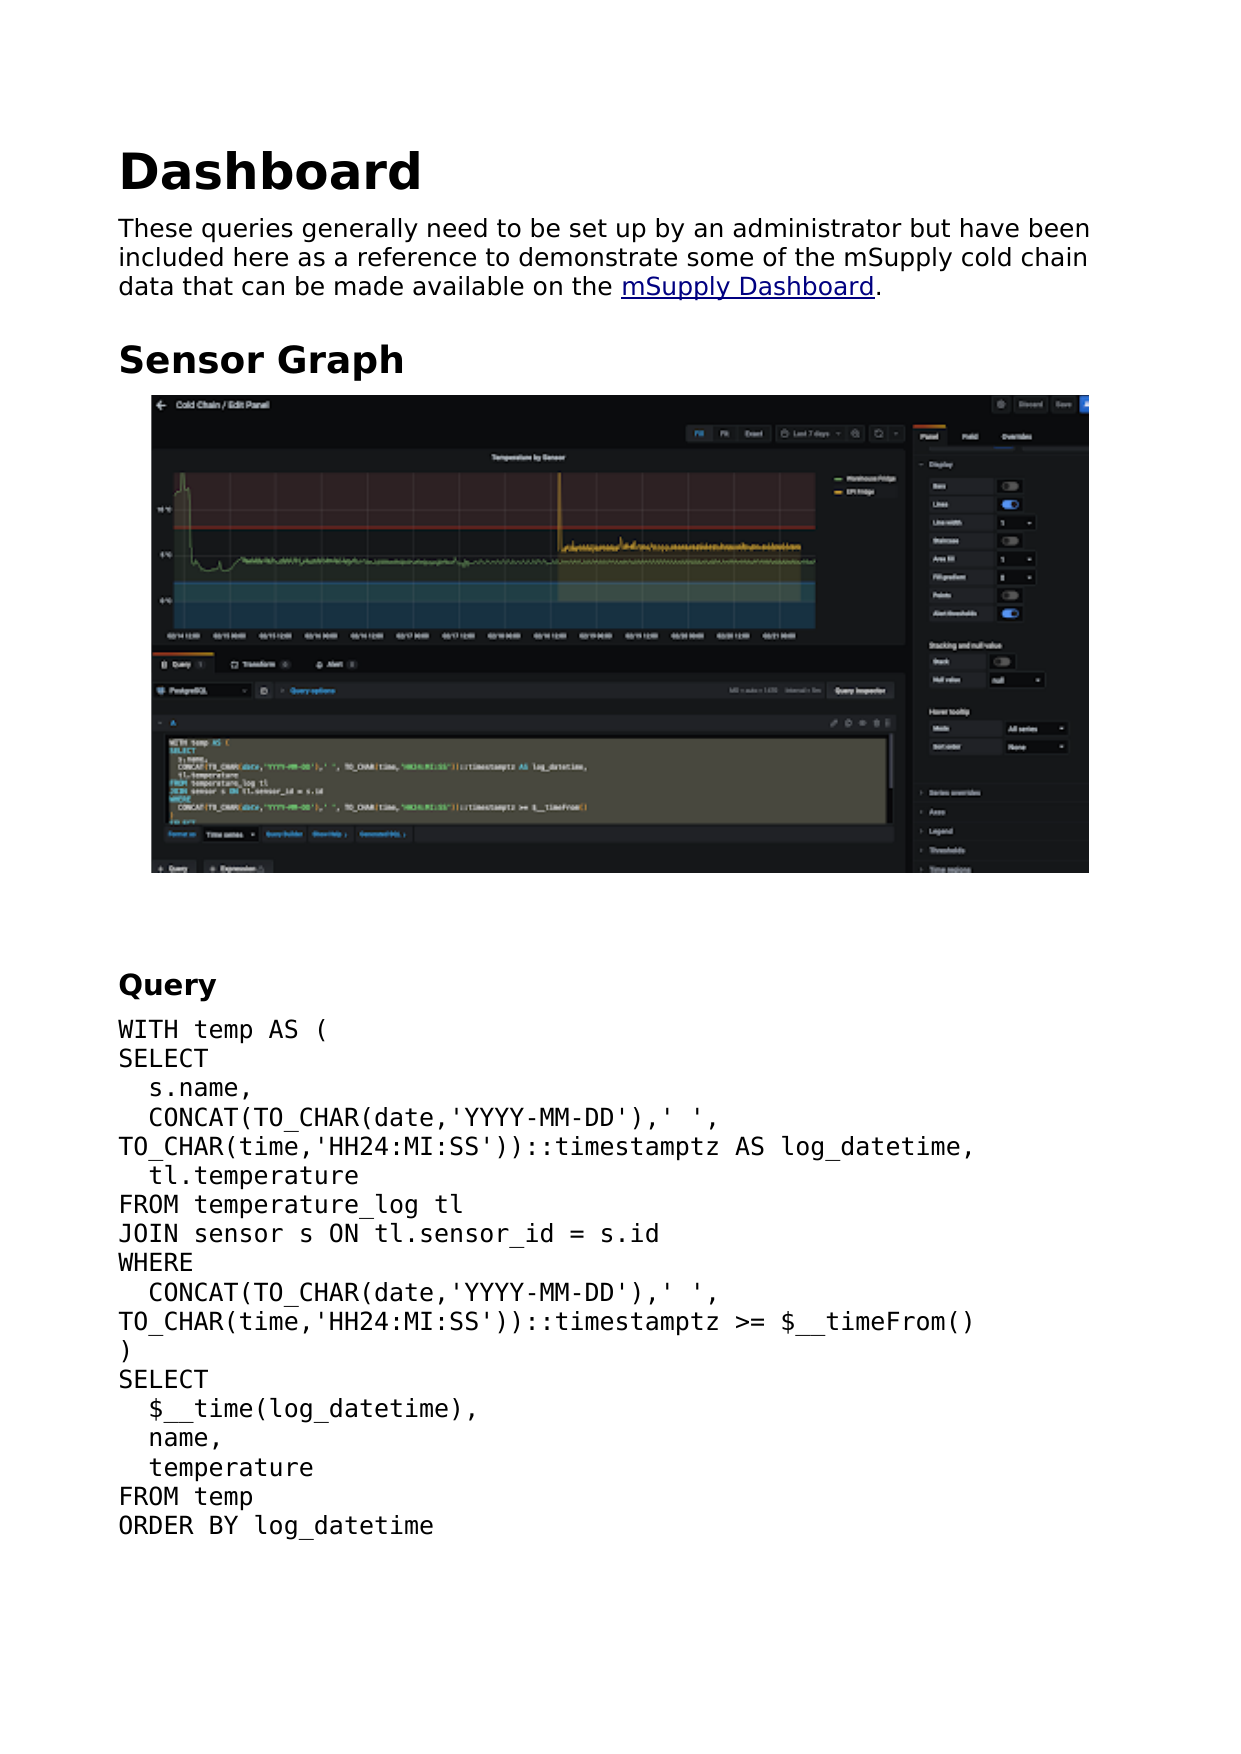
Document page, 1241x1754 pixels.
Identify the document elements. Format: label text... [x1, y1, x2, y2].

subtitle Sensor Graph [118, 339, 1122, 382]
picture [151, 395, 1089, 873]
text WITH temp AS ( SELECT s.name, CONCAT(TO_CHAR(date,'YYYY-MM-DD'),' ', TO_CHAR(time,'HH24:MI:SS'))::timestamptz AS log_datetime, tl.temperature FROM temperature_log tl JOIN sensor s ON tl.sensor_id = s.id WHERE CONCAT(TO_CHAR(date,'YYYY-MM-DD'),' ', TO_CHAR(time,'HH24:MI:SS'))::timestamptz >= $__timeFrom() ) SELECT $__time(log_datetime), name, temperature FROM temp ORDER BY log_datetime [118, 1015, 1122, 1540]
text These queries generally need to be set up by an administrator but have been included here as a reference to demonstrate some of the mSupply cold chain data that can be made available on the mSupply Dashboard. [118, 214, 1122, 301]
subtitle Query [118, 969, 1122, 1003]
subtitle Dashboard [118, 143, 1122, 201]
